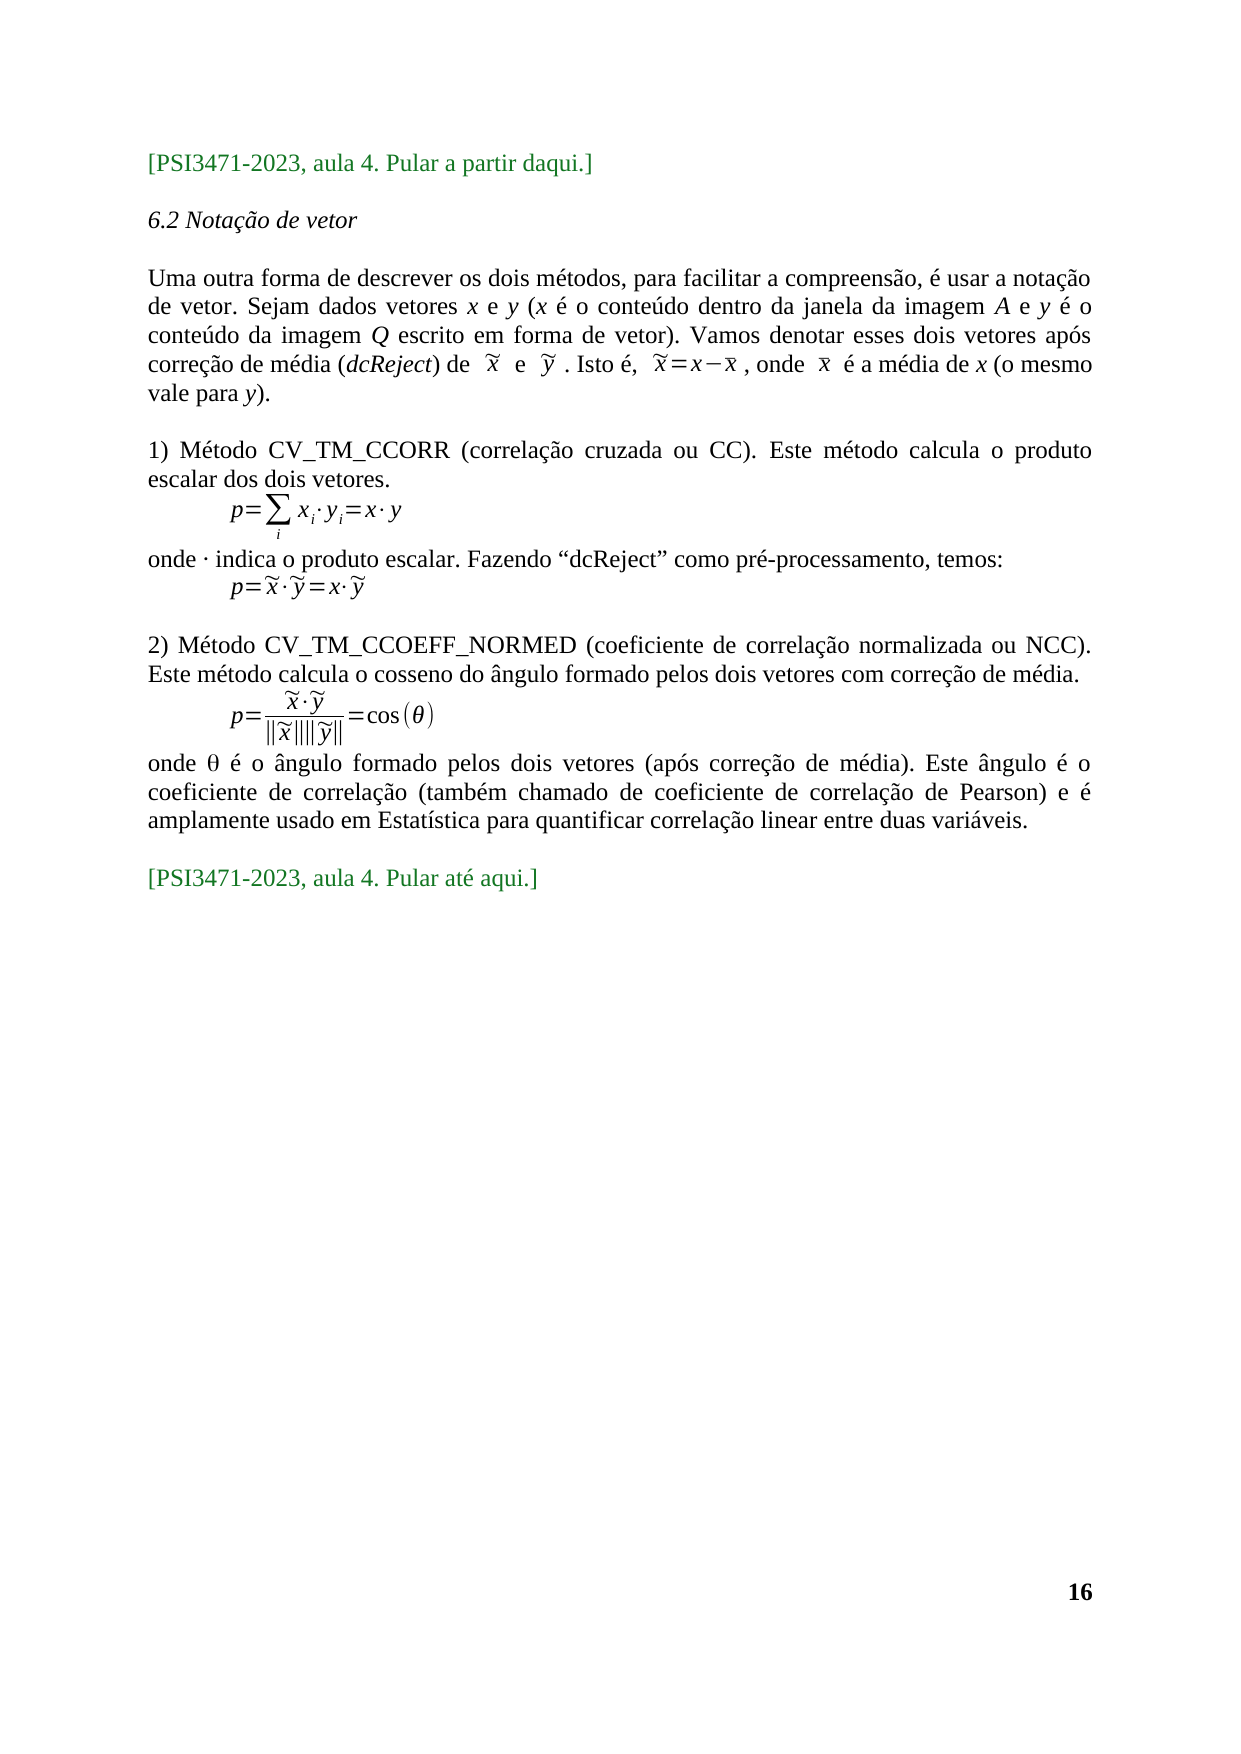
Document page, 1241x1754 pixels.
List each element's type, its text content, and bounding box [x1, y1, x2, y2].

text 1) Método CV_TM_CCORR (correlação cruzada ou CC). Este método calcula o produto escalar dos dois vetores. [148, 435, 1092, 493]
text onde ∙ indica o produto escalar. Fazendo “dcReject” como pré-processamento, temos: [148, 544, 1092, 572]
text [PSI3471-2023, aula 4. Pular até aqui.] [148, 863, 1092, 892]
text 2) Método CV_TM_CCOEFF_NORMED (coeficiente de correlação normalizada ou NCC). Este método calcula o cosseno do ângulo formado pelos dois vetores com correção de média. [148, 630, 1092, 687]
text Uma outra forma de descrever os dois métodos, para facilitar a compreensão, é usar a notação de vetor. Sejam dados vetores x e y (x é o conteúdo dentro da janela da imagem A e y é o conteúdo da imagem Q escrito em forma de vetor). Vamos denotar esses dois vetores após correção de média (dcReject) de e . Isto é, , onde é a média de x (o mesmo vale para y). [148, 263, 1092, 406]
text [PSI3471-2023, aula 4. Pular a partir daqui.] [148, 148, 1092, 176]
text 6.2 Notação de vetor [148, 205, 1092, 234]
text onde  é o ângulo formado pelos dois vetores (após correção de média). Este ângulo é o coeficiente de correlação (também chamado de coeficiente de correlação de Pearson) e é amplamente usado em Estatística para quantificar correlação linear entre duas variáveis. [148, 748, 1092, 834]
